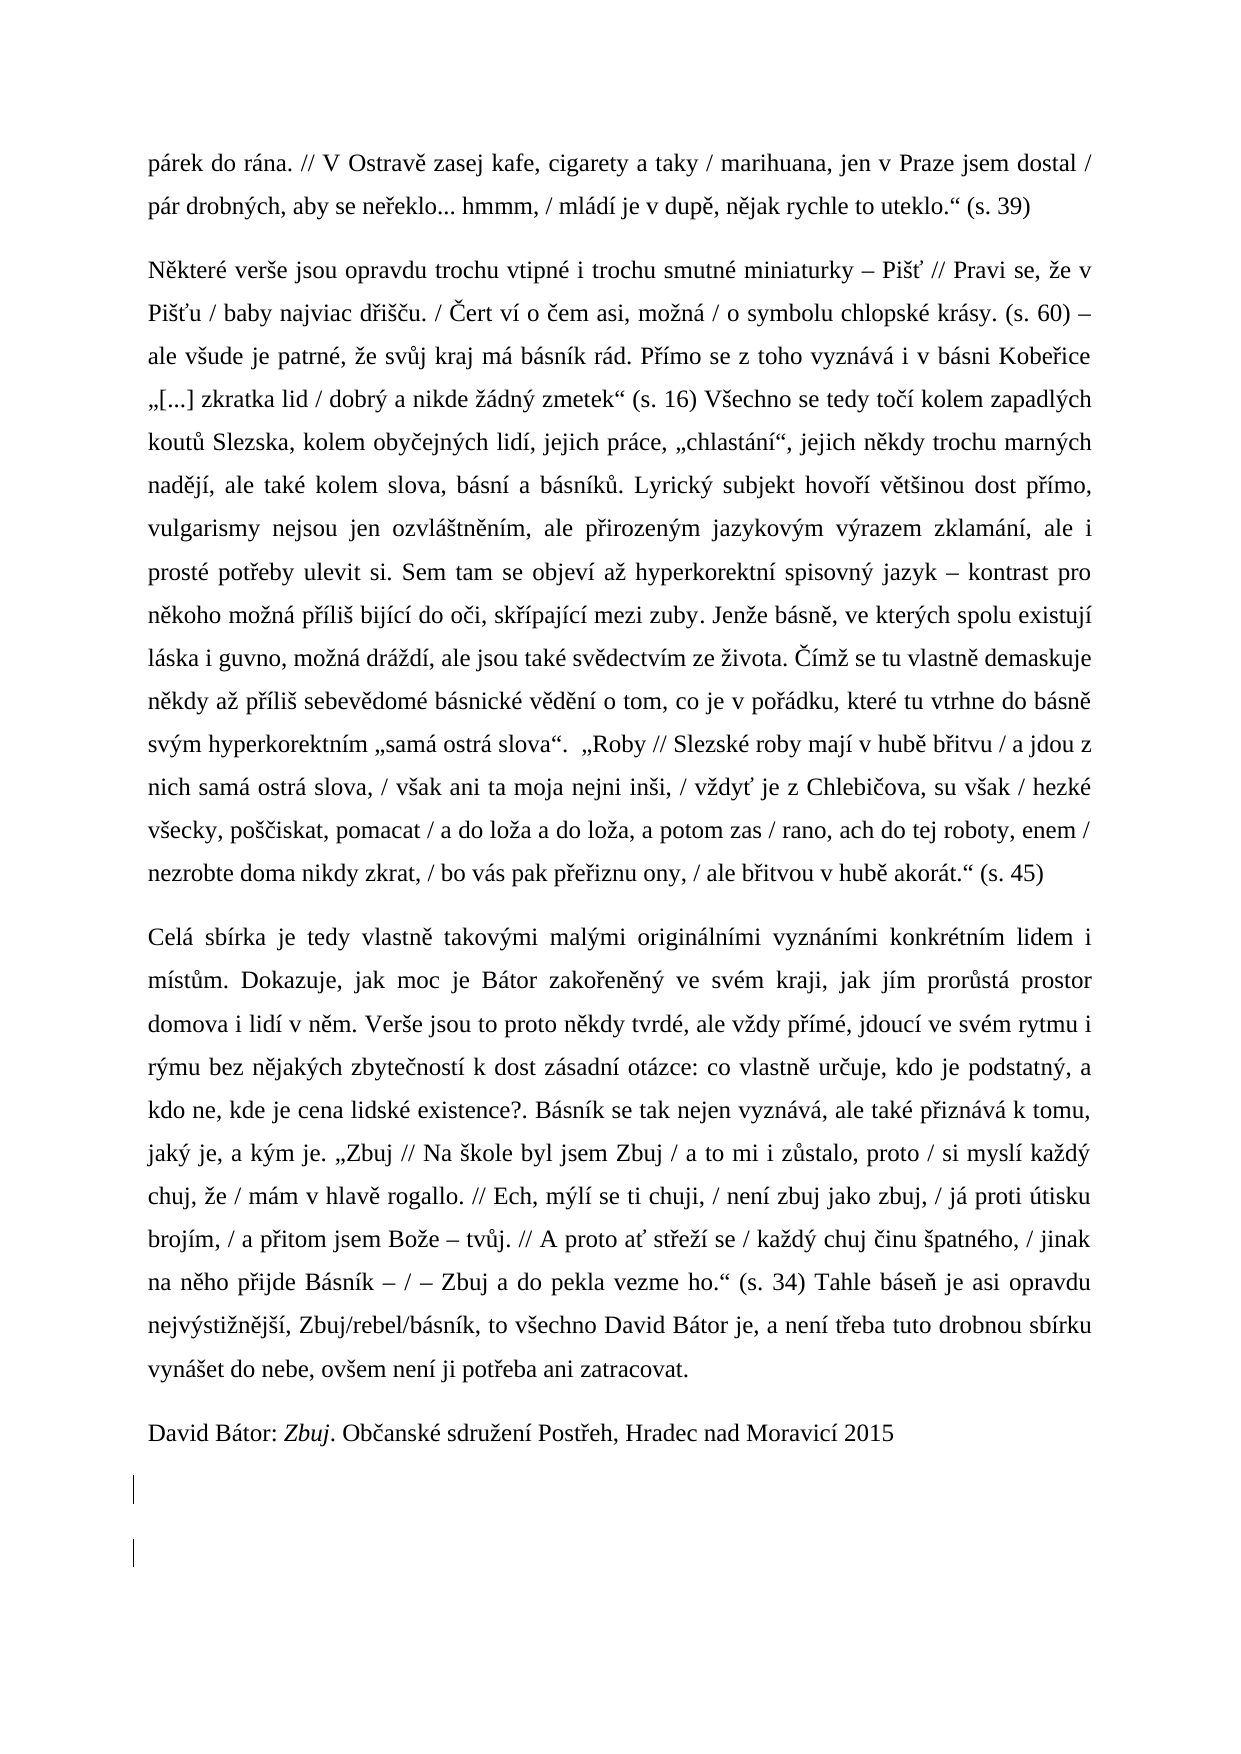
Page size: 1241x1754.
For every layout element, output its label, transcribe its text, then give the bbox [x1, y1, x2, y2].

text Některé verše jsou opravdu trochu vtipné i trochu smutné miniaturky ‒ Pišť // Pravi se, že v Pišťu / baby najviac dřišču. / Čert ví o čem asi, možná / o symbolu chlopské krásy. (s. 60) ‒ ale všude je patrné, že svůj kraj má básník rád. Přímo se z toho vyznává i v básni Kobeřice „[...] zkratka lid / dobrý a nikde žádný zmetek“ (s. 16) Všechno se tedy točí kolem zapadlých koutů Slezska, kolem obyčejných lidí, jejich práce, „chlastání“, jejich někdy trochu marných nadějí, ale také kolem slova, básní a básníků. Lyrický subjekt hovoří většinou dost přímo, vulgarismy nejsou jen ozvláštněním, ale přirozeným jazykovým výrazem zklamání, ale i prosté potřeby ulevit si. Sem tam se objeví až hyperkorektní spisovný jazyk ‒ kontrast pro někoho možná příliš bijící do oči, skřípající mezi zuby. Jenže básně, ve kterých spolu existují láska i guvno, možná dráždí, ale jsou také svědectvím ze života. Čímž se tu vlastně demaskuje někdy až příliš sebevědomé básnické vědění o tom, co je v pořádku, které tu vtrhne do básně svým hyperkorektním „samá ostrá slova“. „Roby // Slezské roby mají v hubě břitvu / a jdou z nich samá ostrá slova, / však ani ta moja nejni inši, / vždyť je z Chlebičova, su však / hezké všecky, poščiskat, pomacat / a do loža a do loža, a potom zas / rano, ach do tej roboty, enem / nezrobte doma nikdy zkrat, / bo vás pak přeřiznu ony, / ale břitvou v hubě akorát.“ (s. 45) [148, 255, 1093, 887]
text David Bátor: Zbuj. Občanské sdružení Postřeh, Hradec nad Moravicí 2015 [148, 1418, 1093, 1446]
text Celá sbírka je tedy vlastně takovými malými originálními vyznáními konkrétním lidem i místům. Dokazuje, jak moc je Bátor zakořeněný ve svém kraji, jak jím prorůstá prostor domova i lidí v něm. Verše jsou to proto někdy tvrdé, ale vždy přímé, jdoucí ve svém rytmu i rýmu bez nějakých zbytečností k dost zásadní otázce: co vlastně určuje, kdo je podstatný, a kdo ne, kde je cena lidské existence?. Básník se tak nejen vyznává, ale také přiznává k tomu, jaký je, a kým je. „Zbuj // Na škole byl jsem Zbuj / a to mi i zůstalo, proto / si myslí každý chuj, že / mám v hlavě rogallo. // Ech, mýlí se ti chuji, / není zbuj jako zbuj, / já proti útisku brojím, / a přitom jsem Bože ‒ tvůj. // A proto ať střeží se / každý chuj činu špatného, / jinak na něho přijde Básník ‒ / ‒ Zbuj a do pekla vezme ho.“ (s. 34) Tahle báseň je asi opravdu nejvýstižnější, Zbuj/rebel/básník, to všechno David Bátor je, a není třeba tuto drobnou sbírku vynášet do nebe, ovšem není ji potřeba ani zatracovat. [148, 922, 1093, 1382]
text párek do rána. // V Ostravě zasej kafe, cigarety a taky / marihuana, jen v Praze jsem dostal / pár drobných, aby se neřeklo... hmmm, / mládí je v dupě, nějak rychle to uteklo.“ (s. 39) [148, 148, 1093, 219]
